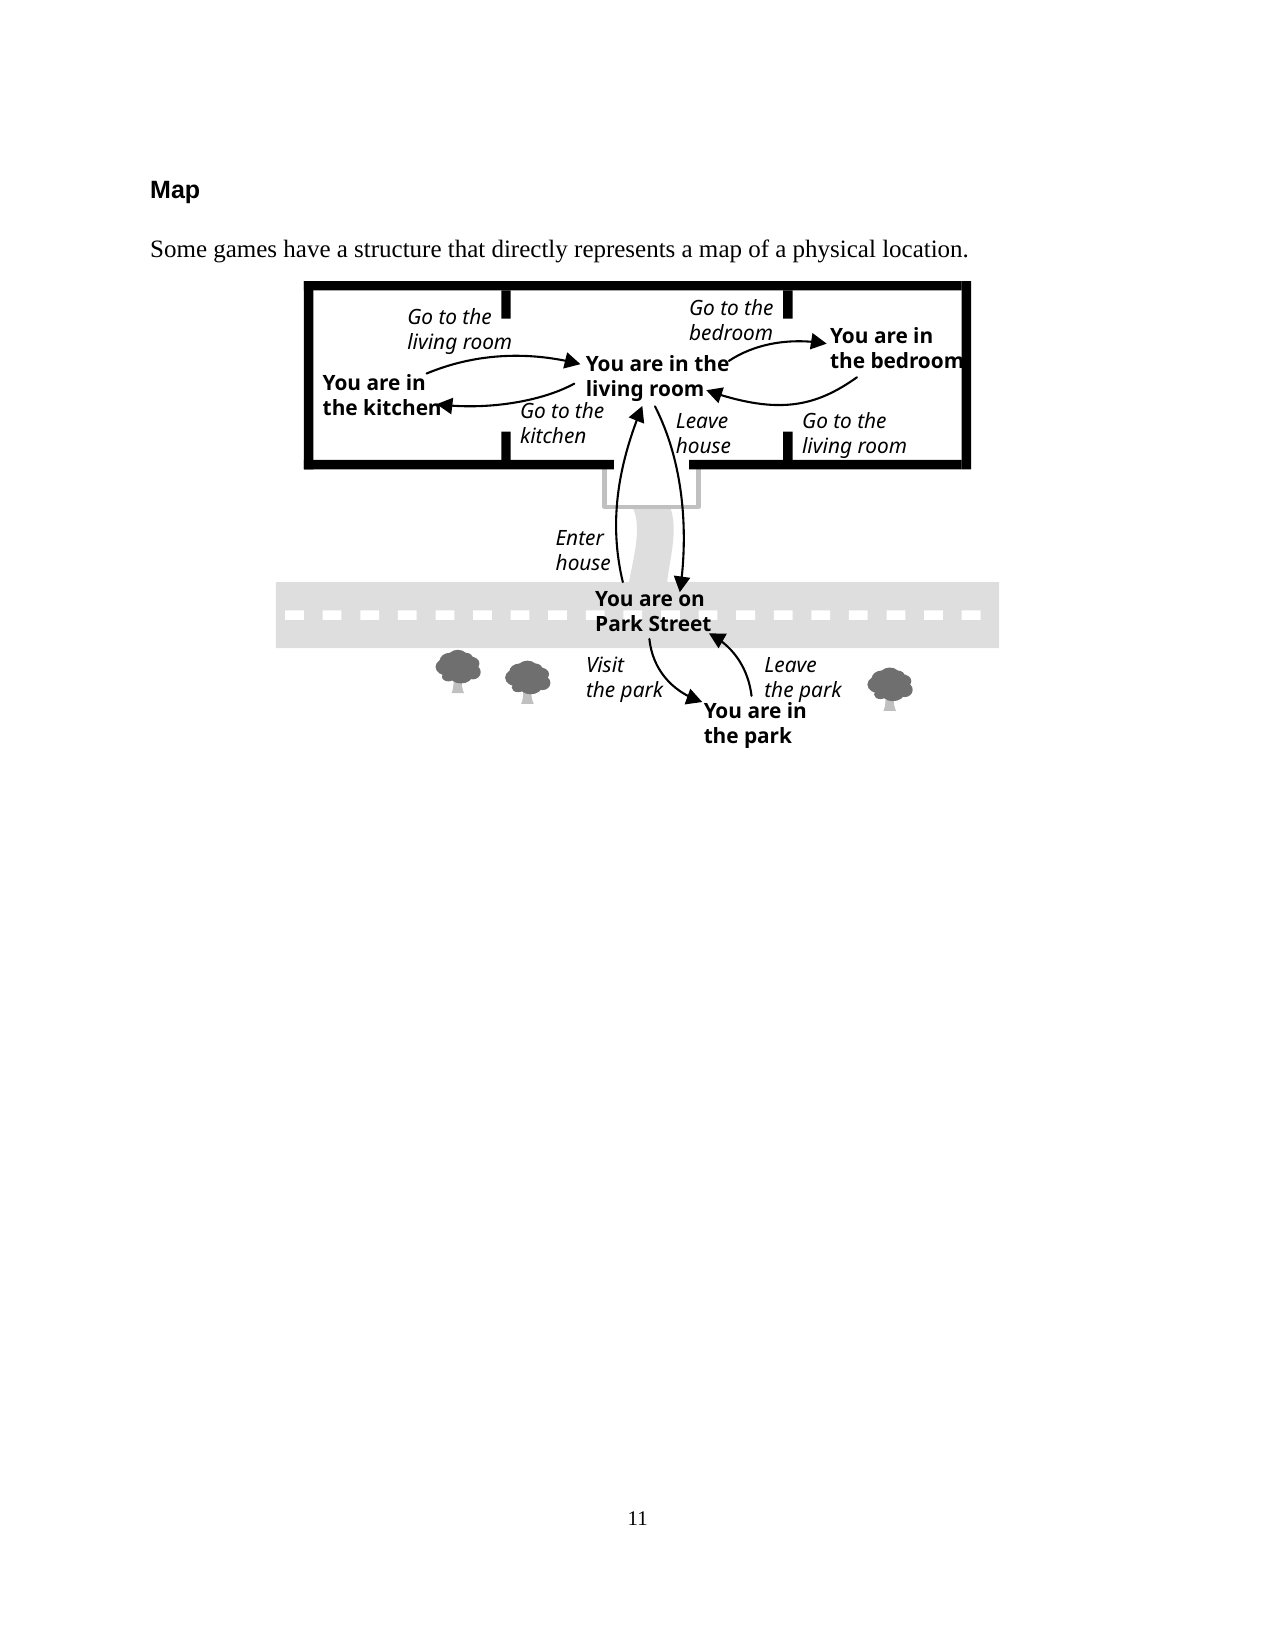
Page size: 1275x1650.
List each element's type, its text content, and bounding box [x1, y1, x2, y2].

subtitle Map [150, 175, 1125, 204]
text Some games have a structure that directly represents a map of a physical location. [150, 234, 1125, 263]
